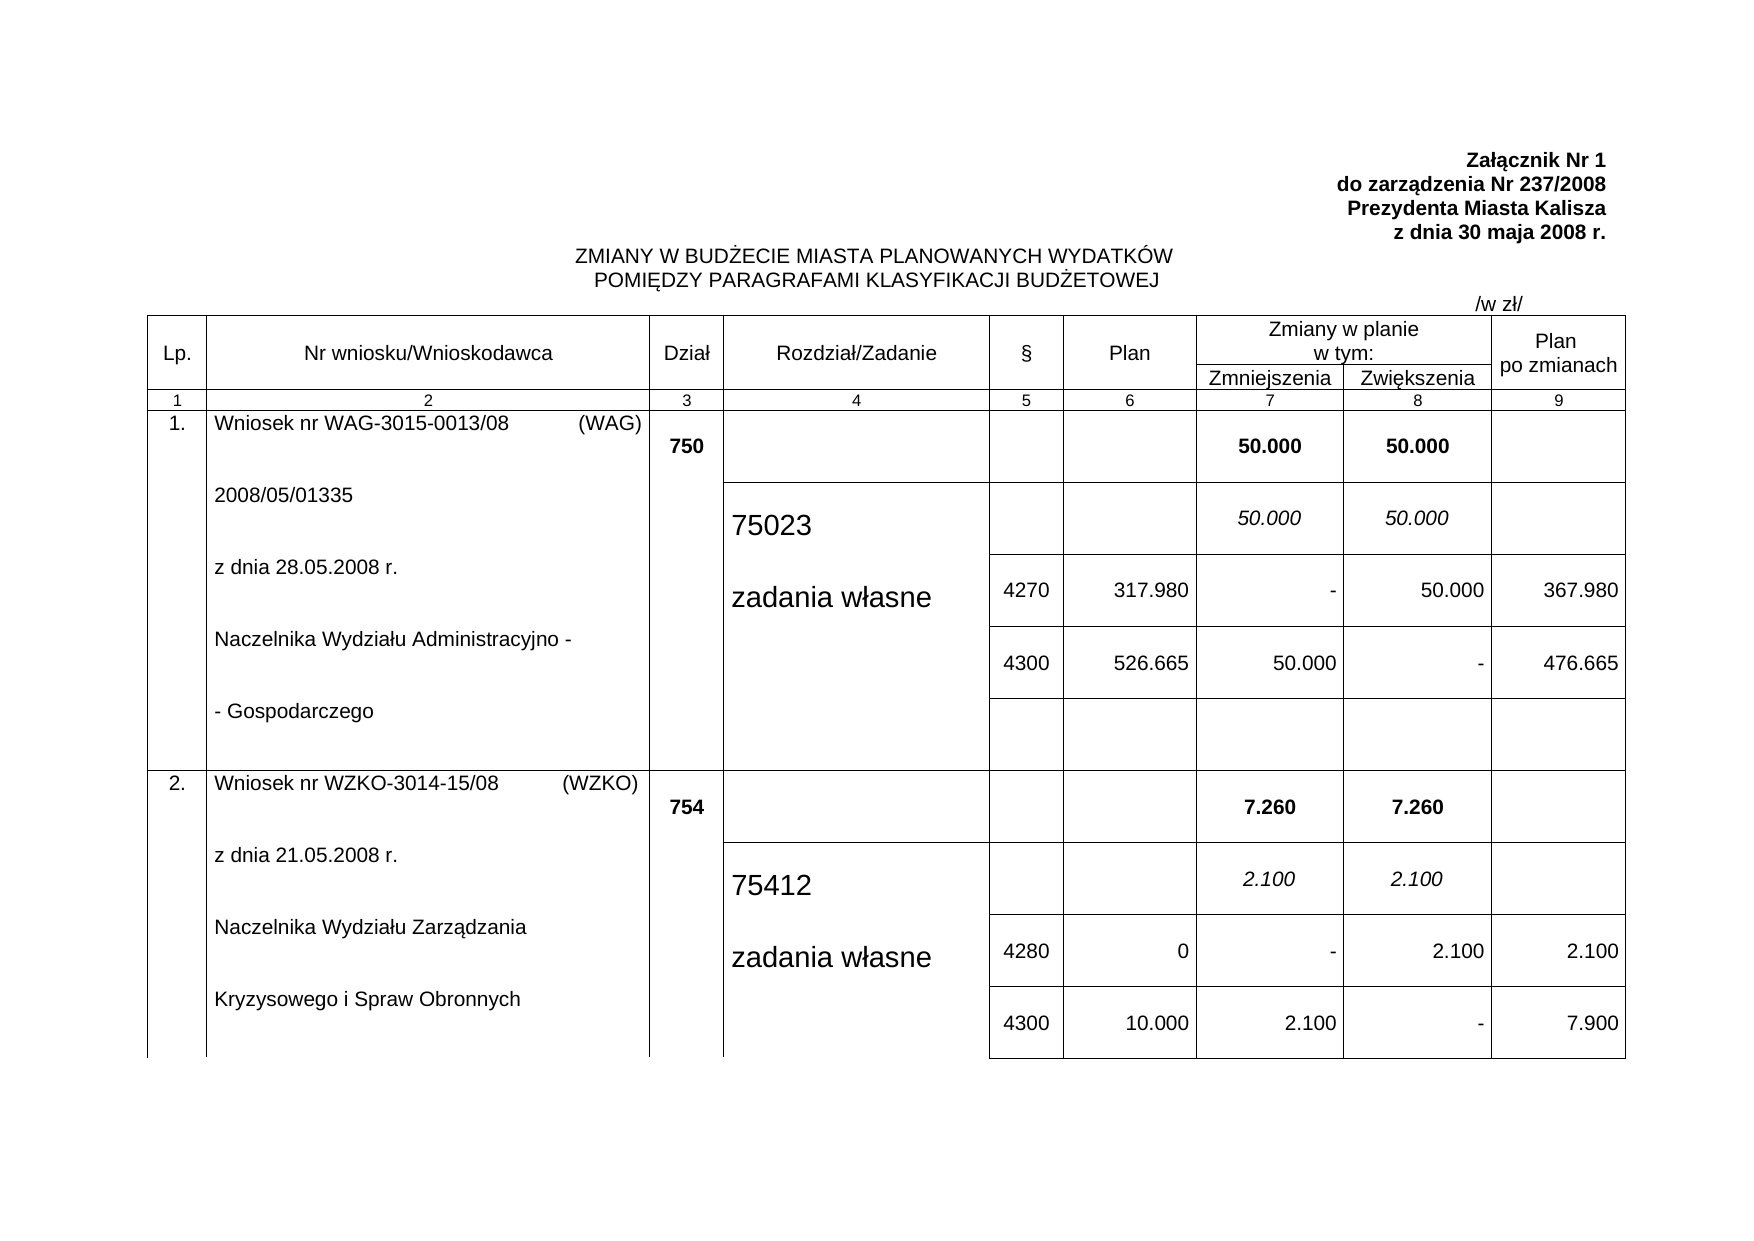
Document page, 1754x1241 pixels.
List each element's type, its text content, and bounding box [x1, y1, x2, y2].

table_cell 2008/05/01335 [207, 482, 649, 554]
text /w zł/ [148, 291, 1606, 315]
text Załącznik Nr 1 [148, 148, 1606, 172]
table_cell [724, 771, 989, 842]
table_cell - [1197, 915, 1343, 986]
table_cell [650, 698, 723, 770]
table_cell Naczelnika Wydziału Zarządzania [207, 914, 649, 986]
table_cell Wniosek nr WZKO-3014-15/08 (WZKO) [207, 771, 649, 842]
table_cell 2.100 [1492, 915, 1625, 986]
table_cell [148, 842, 206, 914]
table_cell [650, 554, 723, 626]
table_cell 754 [650, 771, 723, 842]
table_cell Kryzysowego i Spraw Obronnych [207, 986, 650, 1058]
table_cell 317.980 [1064, 555, 1196, 626]
table_cell z dnia 21.05.2008 r. [207, 842, 649, 914]
table_cell 5 [990, 390, 1063, 409]
table_cell [148, 554, 206, 626]
table_cell [148, 626, 206, 698]
table_cell 7.900 [1492, 987, 1625, 1058]
table_cell [148, 986, 207, 1058]
table_header Dział [650, 316, 723, 389]
table_cell [1064, 699, 1196, 770]
table_cell 4300 [990, 627, 1063, 698]
table_cell 50.000 [1344, 411, 1491, 482]
table_cell 75412 [724, 843, 989, 914]
table_cell 50.000 [1197, 627, 1343, 698]
table_cell 50.000 [1344, 555, 1491, 626]
table_cell [724, 986, 989, 1058]
table_cell Wniosek nr WAG-3015-0013/08 (WAG) [207, 411, 649, 482]
table_cell [724, 411, 989, 482]
table_cell [724, 626, 989, 698]
table_cell [990, 843, 1063, 914]
table_cell [1064, 771, 1196, 842]
table_cell [1064, 483, 1196, 554]
table_cell zadania własne [724, 554, 989, 626]
table_header Rozdział/Zadanie [724, 316, 989, 389]
table_cell 4270 [990, 555, 1063, 626]
table_cell 526.665 [1064, 627, 1196, 698]
table_cell [1197, 699, 1343, 770]
table_cell 9 [1492, 390, 1625, 409]
table_cell [1492, 699, 1625, 770]
table_cell 4 [724, 390, 989, 409]
table_cell [650, 842, 723, 914]
table_cell 8 [1344, 390, 1491, 409]
table_cell [990, 699, 1063, 770]
table_cell 2 [207, 390, 649, 409]
table_cell Naczelnika Wydziału Administracyjno - [207, 626, 649, 698]
table_cell - [1344, 987, 1491, 1058]
table_header Plan po zmianach [1492, 316, 1625, 389]
table_cell [1492, 771, 1625, 842]
table_cell 2. [148, 771, 206, 842]
table_cell [1492, 411, 1625, 482]
table_cell [990, 771, 1063, 842]
table_cell [148, 698, 206, 770]
table_cell 2.100 [1344, 843, 1491, 914]
table_cell - Gospodarczego [207, 698, 649, 770]
table_cell 0 [1064, 915, 1196, 986]
table_cell 476.665 [1492, 627, 1625, 698]
table_cell [148, 914, 206, 986]
table_cell [650, 482, 723, 554]
table_cell zadania własne [724, 914, 989, 986]
table_cell [990, 483, 1063, 554]
table_cell [650, 914, 723, 986]
table_cell 75023 [724, 483, 989, 554]
table_cell 6 [1064, 390, 1196, 409]
table_header Plan [1064, 316, 1196, 389]
table_cell 10.000 [1064, 987, 1196, 1058]
table_cell [650, 986, 724, 1058]
table_cell 2.100 [1344, 915, 1491, 986]
table_cell - [1344, 627, 1491, 698]
text POMIĘDZY PARAGRAFAMI KLASYFIKACJI BUDŻETOWEJ [148, 267, 1606, 291]
table_cell [1064, 411, 1196, 482]
table_cell 1. [148, 411, 206, 482]
table_cell 4280 [990, 915, 1063, 986]
table_cell [1344, 699, 1491, 770]
table_cell [1492, 483, 1625, 554]
table_header Zmiany w planie w tym: [1197, 316, 1491, 364]
table_cell [1492, 843, 1625, 914]
table_cell - [1197, 555, 1343, 626]
table_cell 750 [650, 411, 723, 482]
table_cell [990, 411, 1063, 482]
table_cell 2.100 [1197, 843, 1343, 914]
table_cell 50.000 [1344, 483, 1491, 554]
table_cell 50.000 [1197, 411, 1343, 482]
table_cell 7.260 [1197, 771, 1343, 842]
subtitle ZMIANY W BUDŻECIE MIASTA PLANOWANYCH WYDATKÓW [148, 243, 1606, 267]
table_cell [650, 626, 723, 698]
table_cell 50.000 [1197, 483, 1343, 554]
table_cell z dnia 28.05.2008 r. [207, 554, 649, 626]
text do zarządzenia Nr 237/2008 [148, 172, 1606, 196]
table_cell 2.100 [1197, 987, 1343, 1058]
table_cell [724, 698, 989, 770]
table_cell [148, 482, 206, 554]
text z dnia 30 maja 2008 r. [148, 219, 1606, 243]
table_cell [1064, 843, 1196, 914]
table_cell Zwiększenia [1344, 365, 1491, 389]
table_cell 7 [1197, 390, 1343, 409]
table_cell 7.260 [1344, 771, 1491, 842]
subtitle Prezydenta Miasta Kalisza [148, 196, 1606, 219]
table_cell 3 [650, 390, 723, 409]
table_header Nr wniosku/Wnioskodawca [207, 316, 649, 389]
table_cell Zmniejszenia [1197, 365, 1343, 389]
table_cell 367.980 [1492, 555, 1625, 626]
table_header Lp. [148, 316, 206, 389]
table_header § [990, 316, 1063, 389]
table_cell 1 [148, 390, 206, 409]
table_cell 4300 [990, 987, 1063, 1058]
